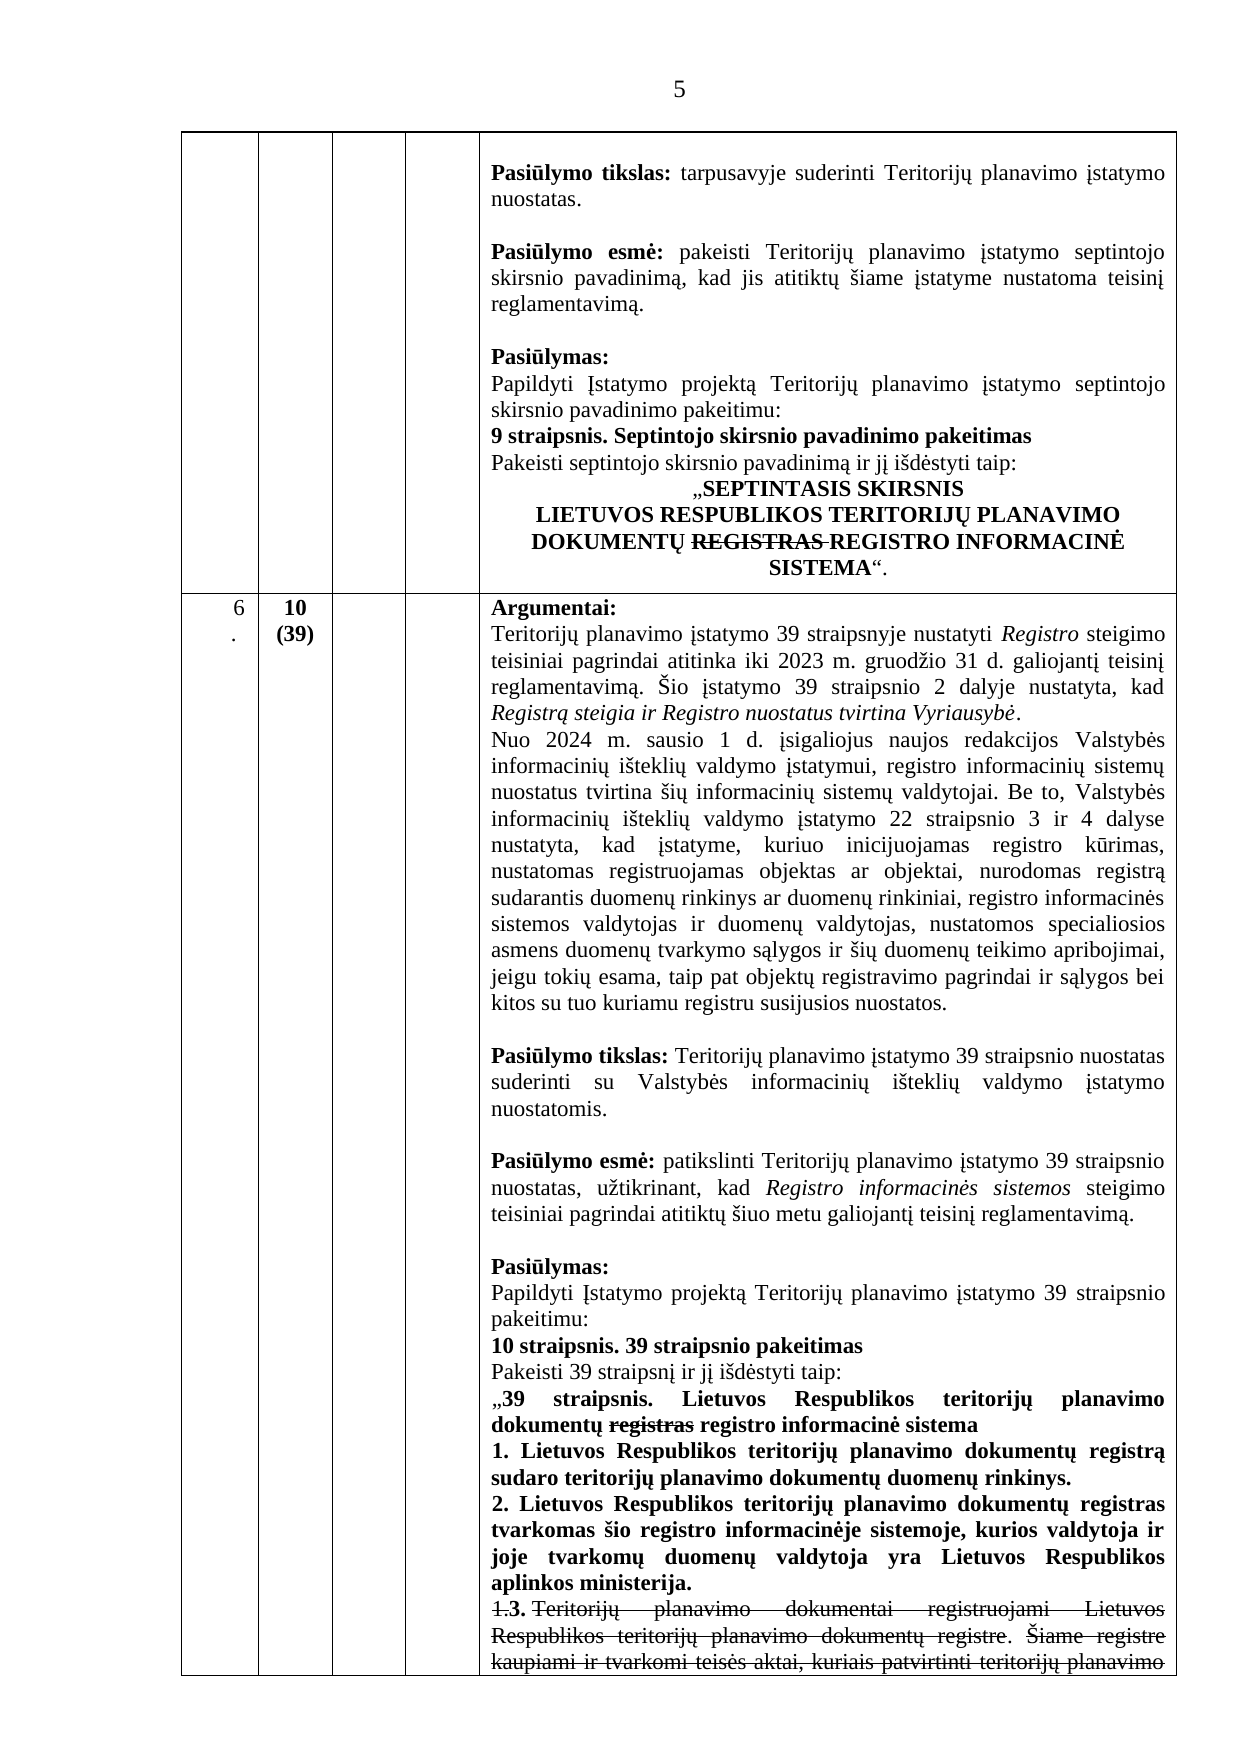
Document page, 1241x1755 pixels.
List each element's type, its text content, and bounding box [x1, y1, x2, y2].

table_cell Argumentai: Teritorijų planavimo įstatymo 39 straipsnyje nustatyti Registro steigimo teisiniai pagrindai atitinka iki 2023 m. gruodžio 31 d. galiojantį teisinį reglamentavimą. Šio įstatymo 39 straipsnio 2 dalyje nustatyta, kad Registrą steigia ir Registro nuostatus tvirtina Vyriausybė. Nuo 2024 m. sausio 1 d. įsigaliojus naujos redakcijos Valstybės informacinių išteklių valdymo įstatymui, registro informacinių sistemų nuostatus tvirtina šių informacinių sistemų valdytojai. Be to, Valstybės informacinių išteklių valdymo įstatymo 22 straipsnio 3 ir 4 dalyse nustatyta, kad įstatyme, kuriuo inicijuojamas registro kūrimas, nustatomas registruojamas objektas ar objektai, nurodomas registrą sudarantis duomenų rinkinys ar duomenų rinkiniai, registro informacinės sistemos valdytojas ir duomenų valdytojas, nustatomos specialiosios asmens duomenų tvarkymo sąlygos ir šių duomenų teikimo apribojimai, jeigu tokių esama, taip pat objektų registravimo pagrindai ir sąlygos bei kitos su tuo kuriamu registru susijusios nuostatos. Pasiūlymo tikslas: Teritorijų planavimo įstatymo 39 straipsnio nuostatas suderinti su Valstybės informacinių išteklių valdymo įstatymo nuostatomis. Pasiūlymo esmė: patikslinti Teritorijų planavimo įstatymo 39 straipsnio nuostatas, užtikrinant, kad Registro informacinės sistemos steigimo teisiniai pagrindai atitiktų šiuo metu galiojantį teisinį reglamentavimą. Pasiūlymas: Papildyti Įstatymo projektą Teritorijų planavimo įstatymo 39 straipsnio pakeitimu: 10 straipsnis. 39 straipsnio pakeitimas Pakeisti 39 straipsnį ir jį išdėstyti taip: „39 straipsnis. Lietuvos Respublikos teritorijų planavimo dokumentų registras registro informacinė sistema 1. Lietuvos Respublikos teritorijų planavimo dokumentų registrą sudaro teritorijų planavimo dokumentų duomenų rinkinys. 2. Lietuvos Respublikos teritorijų planavimo dokumentų registras tvarkomas šio registro informacinėje sistemoje, kurios valdytoja ir joje tvarkomų duomenų valdytoja yra Lietuvos Respublikos aplinkos ministerija. 1.3. Teritorijų planavimo dokumentai registruojami Lietuvos Respublikos teritorijų planavimo dokumentų registre. Šiame registre kaupiami ir tvarkomi teisės aktai, kuriais patvirtinti teritorijų planavimo [480, 594, 1176, 1674]
table_cell [182, 133, 258, 593]
table_cell [182, 594, 258, 1674]
table_cell [259, 133, 332, 593]
table_cell [333, 133, 405, 593]
table_cell [406, 133, 479, 593]
table_cell [333, 594, 405, 1674]
table_cell 10 (39) [259, 594, 332, 1674]
table_cell Pasiūlymo tikslas: tarpusavyje suderinti Teritorijų planavimo įstatymo nuostatas. Pasiūlymo esmė: pakeisti Teritorijų planavimo įstatymo septintojo skirsnio pavadinimą, kad jis atitiktų šiame įstatyme nustatoma teisinį reglamentavimą. Pasiūlymas: Papildyti Įstatymo projektą Teritorijų planavimo įstatymo septintojo skirsnio pavadinimo pakeitimu: 9 straipsnis. Septintojo skirsnio pavadinimo pakeitimas Pakeisti septintojo skirsnio pavadinimą ir jį išdėstyti taip: „SEPTINTASIS SKIRSNIS LIETUVOS RESPUBLIKOS TERITORIJŲ PLANAVIMO DOKUMENTŲ REGISTRAS REGISTRO INFORMACINĖ SISTEMA“. [480, 133, 1176, 593]
table_cell [406, 594, 479, 1674]
